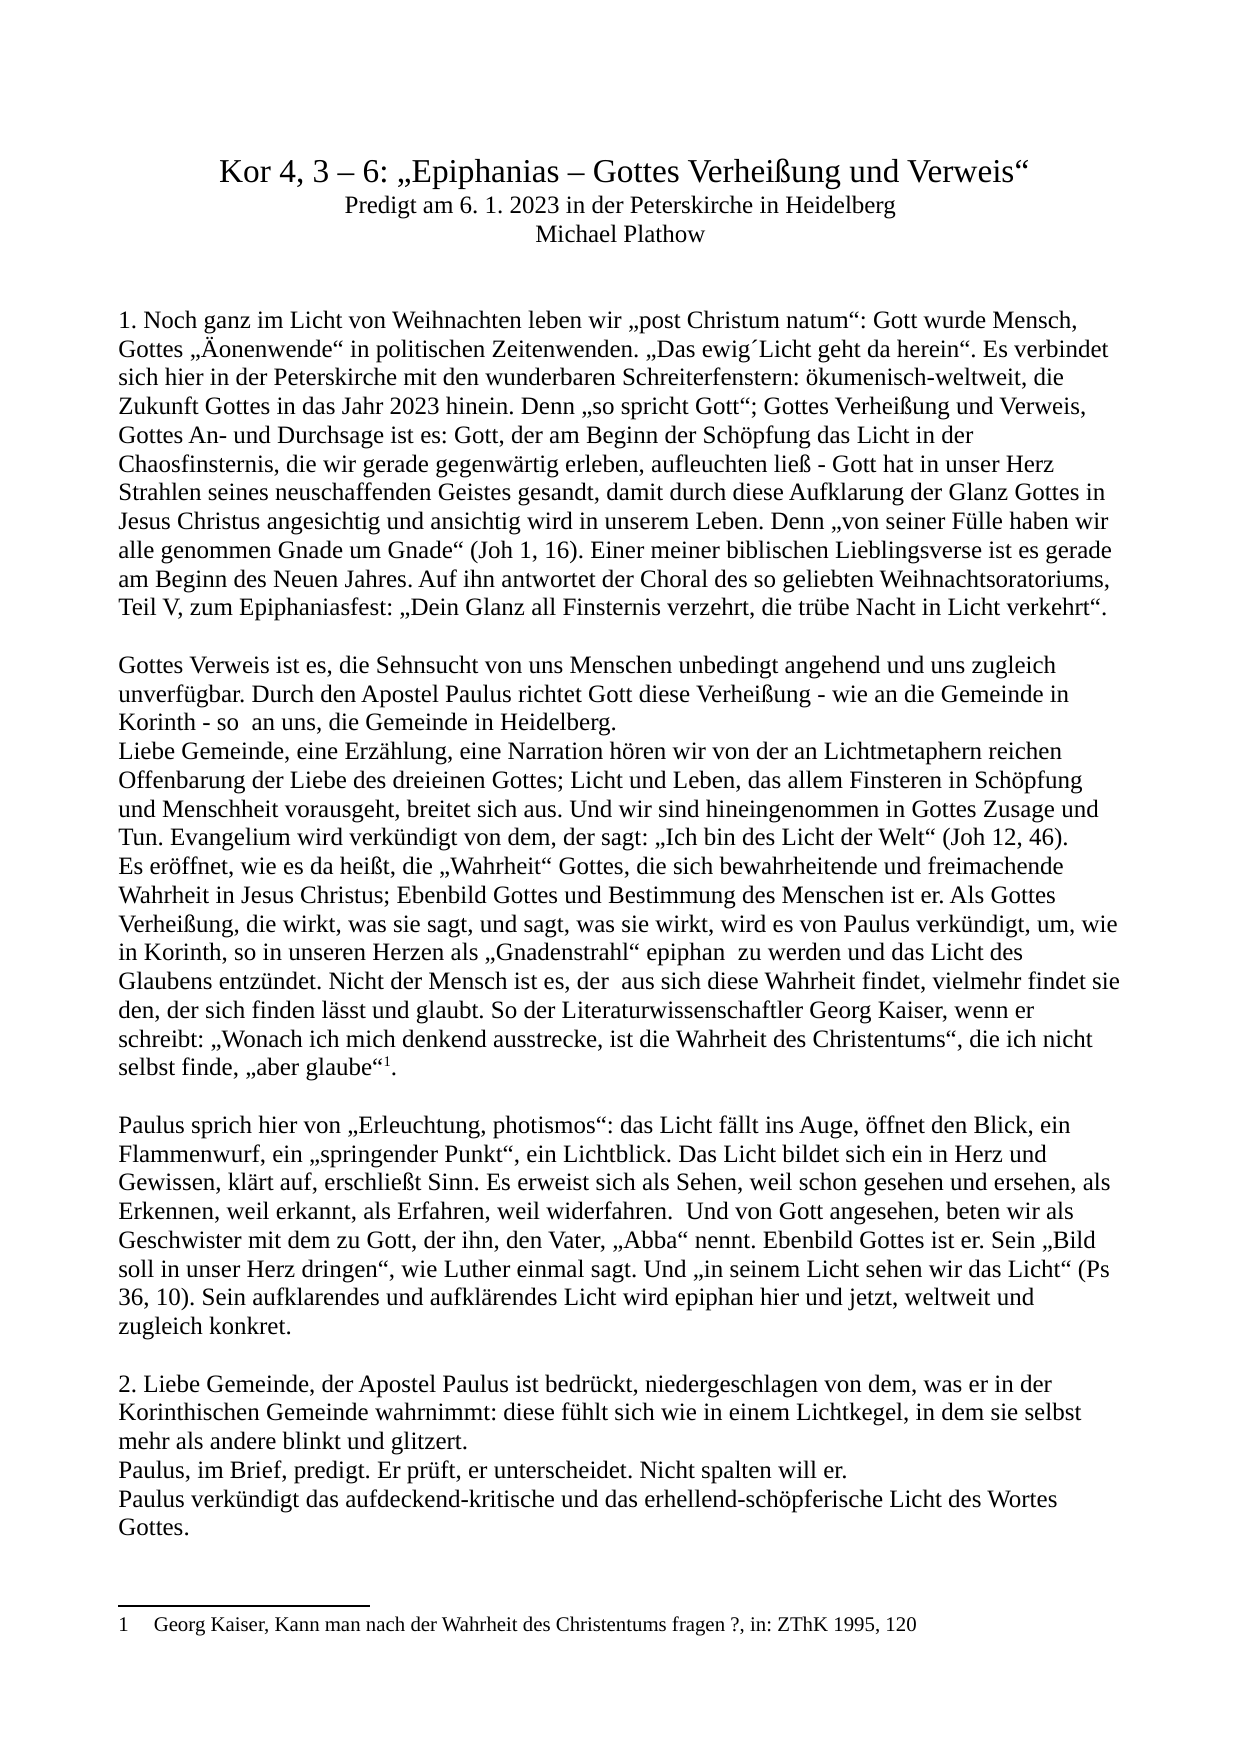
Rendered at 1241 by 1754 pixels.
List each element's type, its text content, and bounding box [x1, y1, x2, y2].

text Paulus verkündigt das aufdeckend-kritische und das erhellend-schöpferische Licht des Wortes Gottes. [118, 1484, 1122, 1541]
text Georg Kaiser, Kann man nach der Wahrheit des Christentums fragen ?, in: ZThK 1995, 120 [118, 1612, 1122, 1636]
text Michael Plathow [118, 219, 1122, 247]
text Gottes Verweis ist es, die Sehnsucht von uns Menschen unbedingt angehend und uns zugleich unverfügbar. Durch den Apostel Paulus richtet Gott diese Verheißung - wie an die Gemeinde in Korinth - so an uns, die Gemeinde in Heidelberg. [118, 650, 1122, 736]
text Liebe Gemeinde, eine Erzählung, eine Narration hören wir von der an Lichtmetaphern reichen Offenbarung der Liebe des dreieinen Gottes; Licht und Leben, das allem Finsteren in Schöpfung und Menschheit vorausgeht, breitet sich aus. Und wir sind hineingenommen in Gottes Zusage und Tun. Evangelium wird verkündigt von dem, der sagt: „Ich bin des Licht der Welt“ (Joh 12, 46). [118, 736, 1122, 851]
text 2. Liebe Gemeinde, der Apostel Paulus ist bedrückt, niedergeschlagen von dem, was er in der Korinthischen Gemeinde wahrnimmt: diese fühlt sich wie in einem Lichtkegel, in dem sie selbst mehr als andere blinkt und glitzert. [118, 1369, 1122, 1455]
text Paulus, im Brief, predigt. Er prüft, er unterscheidet. Nicht spalten will er. [118, 1455, 1122, 1484]
text Kor 4, 3 – 6: „Epiphanias – Gottes Verheißung und Verweis“ [118, 152, 1122, 190]
text Es eröffnet, wie es da heißt, die „Wahrheit“ Gottes, die sich bewahrheitende und freimachende Wahrheit in Jesus Christus; Ebenbild Gottes und Bestimmung des Menschen ist er. Als Gottes Verheißung, die wirkt, was sie sagt, und sagt, was sie wirkt, wird es von Paulus verkündigt, um, wie in Korinth, so in unseren Herzen als „Gnadenstrahl“ epiphan zu werden und das Licht des Glaubens entzündet. Nicht der Mensch ist es, der aus sich diese Wahrheit findet, vielmehr findet sie den, der sich finden lässt und glaubt. So der Literaturwissenschaftler Georg Kaiser, wenn er schreibt: „Wonach ich mich denkend ausstrecke, ist die Wahrheit des Christentums“, die ich nicht selbst finde, „aber glaube“. [118, 851, 1122, 1081]
text Paulus sprich hier von „Erleuchtung, photismos“: das Licht fällt ins Auge, öffnet den Blick, ein Flammenwurf, ein „springender Punkt“, ein Lichtblick. Das Licht bildet sich ein in Herz und Gewissen, klärt auf, erschließt Sinn. Es erweist sich als Sehen, weil schon gesehen und ersehen, als Erkennen, weil erkannt, als Erfahren, weil widerfahren. Und von Gott angesehen, beten wir als Geschwister mit dem zu Gott, der ihn, den Vater, „Abba“ nennt. Ebenbild Gottes ist er. Sein „Bild soll in unser Herz dringen“, wie Luther einmal sagt. Und „in seinem Licht sehen wir das Licht“ (Ps 36, 10). Sein aufklarendes und aufklärendes Licht wird epiphan hier und jetzt, weltweit und zugleich konkret. [118, 1110, 1122, 1340]
text Predigt am 6. 1. 2023 in der Peterskirche in Heidelberg [118, 190, 1122, 219]
text 1. Noch ganz im Licht von Weihnachten leben wir „post Christum natum“: Gott wurde Mensch, Gottes „Äonenwende“ in politischen Zeitenwenden. „Das ewig´Licht geht da herein“. Es verbindet sich hier in der Peterskirche mit den wunderbaren Schreiterfenstern: ökumenisch-weltweit, die Zukunft Gottes in das Jahr 2023 hinein. Denn „so spricht Gott“; Gottes Verheißung und Verweis, Gottes An- und Durchsage ist es: Gott, der am Beginn der Schöpfung das Licht in der Chaosfinsternis, die wir gerade gegenwärtig erleben, aufleuchten ließ - Gott hat in unser Herz Strahlen seines neuschaffenden Geistes gesandt, damit durch diese Aufklarung der Glanz Gottes in Jesus Christus angesichtig und ansichtig wird in unserem Leben. Denn „von seiner Fülle haben wir alle genommen Gnade um Gnade“ (Joh 1, 16). Einer meiner biblischen Lieblingsverse ist es gerade am Beginn des Neuen Jahres. Auf ihn antwortet der Choral des so geliebten Weihnachtsoratoriums, Teil V, zum Epiphaniasfest: „Dein Glanz all Finsternis verzehrt, die trübe Nacht in Licht verkehrt“. [118, 305, 1122, 621]
